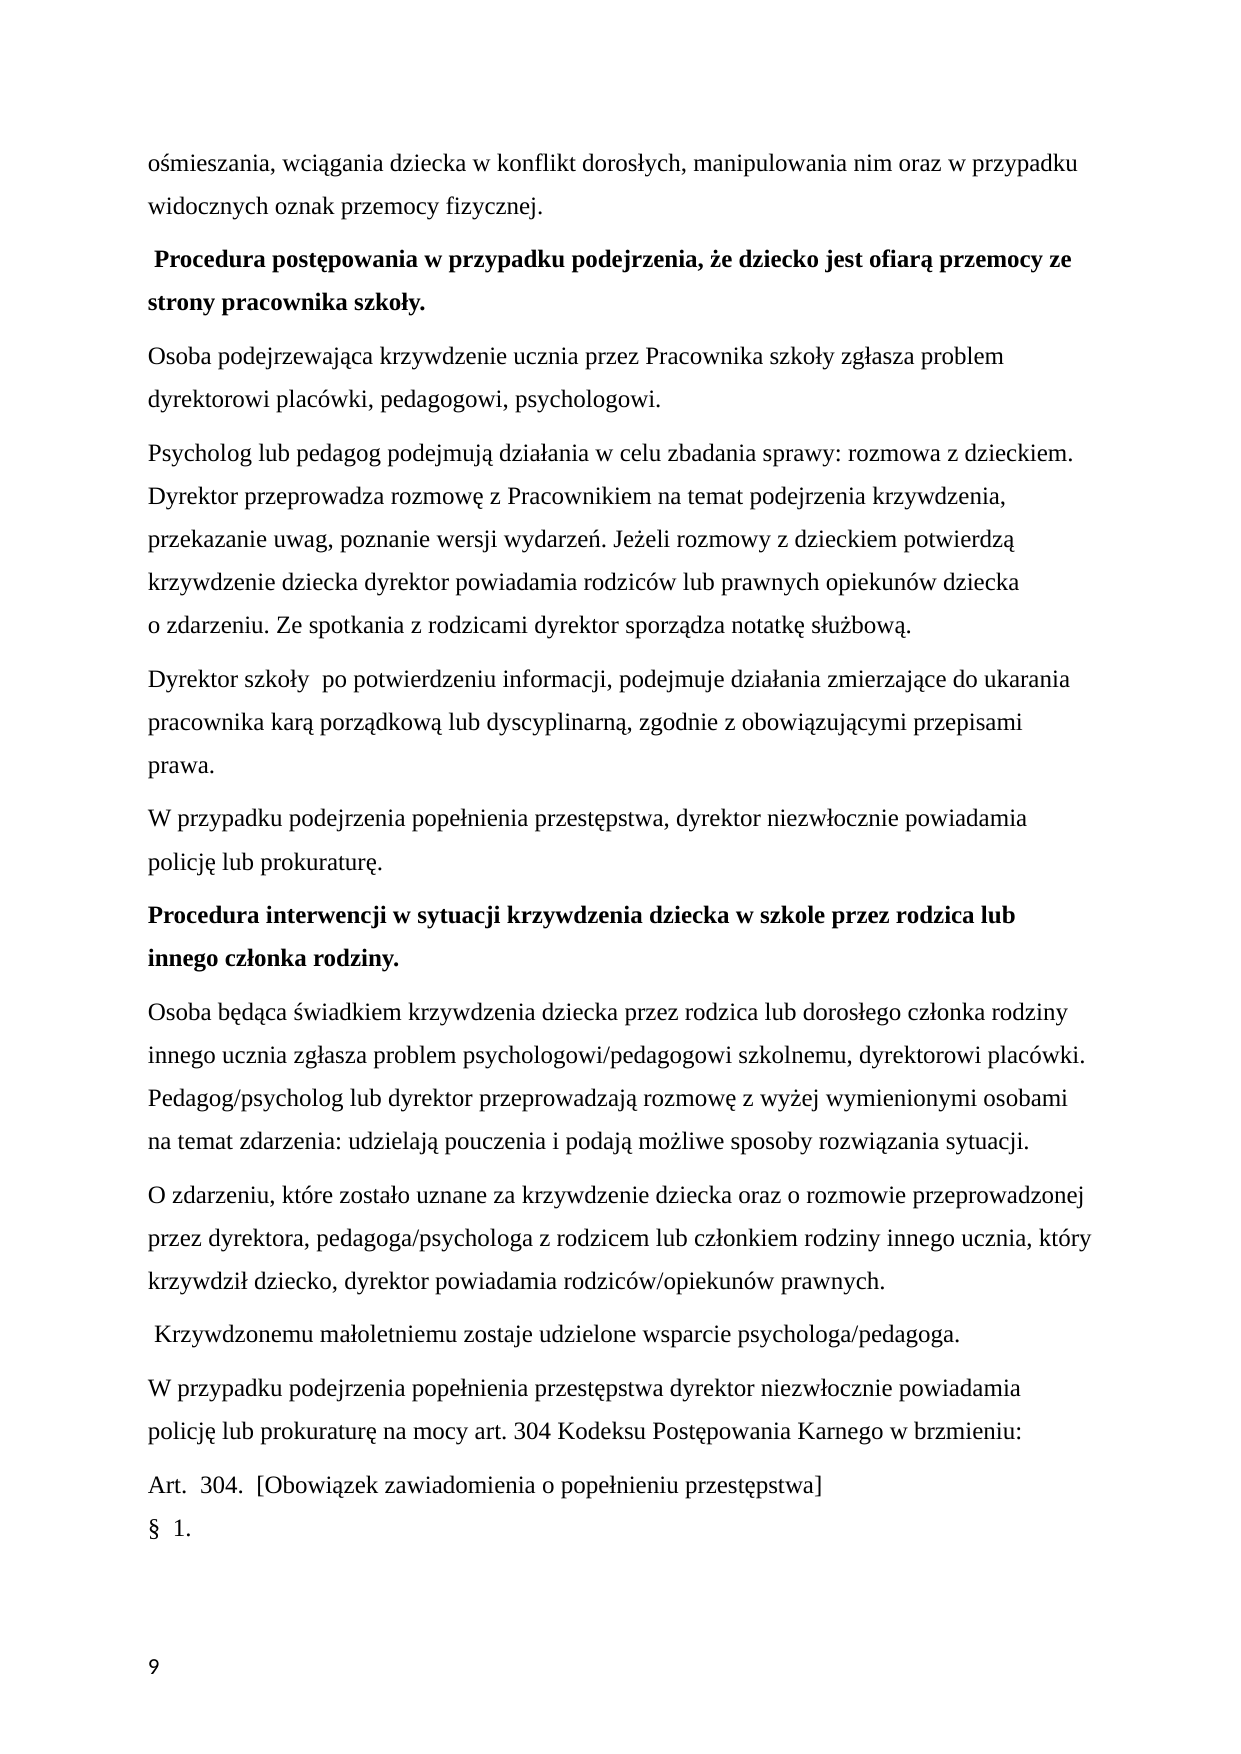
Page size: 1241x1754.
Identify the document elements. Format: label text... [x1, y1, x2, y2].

text O zdarzeniu, które zostało uznane za krzywdzenie dziecka oraz o rozmowie przeprowadzonej przez dyrektora, pedagoga/psychologa z rodzicem lub członkiem rodziny innego ucznia, który krzywdził dziecko, dyrektor powiadamia rodziców/opiekunów prawnych. [148, 1180, 1093, 1295]
text Krzywdzonemu małoletniemu zostaje udzielone wsparcie psychologa/pedagoga. [148, 1319, 1093, 1348]
text Osoba podejrzewająca krzywdzenie ucznia przez Pracownika szkoły zgłasza problem dyrektorowi placówki, pedagogowi, psychologowi. [148, 341, 1093, 413]
text Art. 304. [Obowiązek zawiadomienia o popełnieniu przestępstwa] [148, 1470, 1093, 1498]
text Procedura postępowania w przypadku podejrzenia, że dziecko jest ofiarą przemocy ze strony pracownika szkoły. [148, 244, 1093, 316]
text W przypadku podejrzenia popełnienia przestępstwa, dyrektor niezwłocznie powiadamia policję lub prokuraturę. [148, 803, 1093, 875]
text W przypadku podejrzenia popełnienia przestępstwa dyrektor niezwłocznie powiadamia policję lub prokuraturę na mocy art. 304 Kodeksu Postępowania Karnego w brzmieniu: [148, 1373, 1093, 1445]
text Dyrektor szkoły po potwierdzeniu informacji, podejmuje działania zmierzające do ukarania pracownika karą porządkową lub dyscyplinarną, zgodnie z obowiązującymi przepisami prawa. [148, 664, 1093, 779]
text ośmieszania, wciągania dziecka w konflikt dorosłych, manipulowania nim oraz w przypadku widocznych oznak przemocy fizycznej. [148, 148, 1093, 219]
text Osoba będąca świadkiem krzywdzenia dziecka przez rodzica lub dorosłego członka rodziny innego ucznia zgłasza problem psychologowi/pedagogowi szkolnemu, dyrektorowi placówki. Pedagog/psycholog lub dyrektor przeprowadzają rozmowę z wyżej wymienionymi osobami na temat zdarzenia: udzielają pouczenia i podają możliwe sposoby rozwiązania sytuacji. [148, 997, 1093, 1155]
text § 1. [148, 1513, 1093, 1542]
text Psycholog lub pedagog podejmują działania w celu zbadania sprawy: rozmowa z dzieckiem. Dyrektor przeprowadza rozmowę z Pracownikiem na temat podejrzenia krzywdzenia, przekazanie uwag, poznanie wersji wydarzeń. Jeżeli rozmowy z dzieckiem potwierdzą krzywdzenie dziecka dyrektor powiadamia rodziców lub prawnych opiekunów dziecka o zdarzeniu. Ze spotkania z rodzicami dyrektor sporządza notatkę służbową. [148, 438, 1093, 639]
text Procedura interwencji w sytuacji krzywdzenia dziecka w szkole przez rodzica lub innego członka rodziny. [148, 900, 1093, 972]
